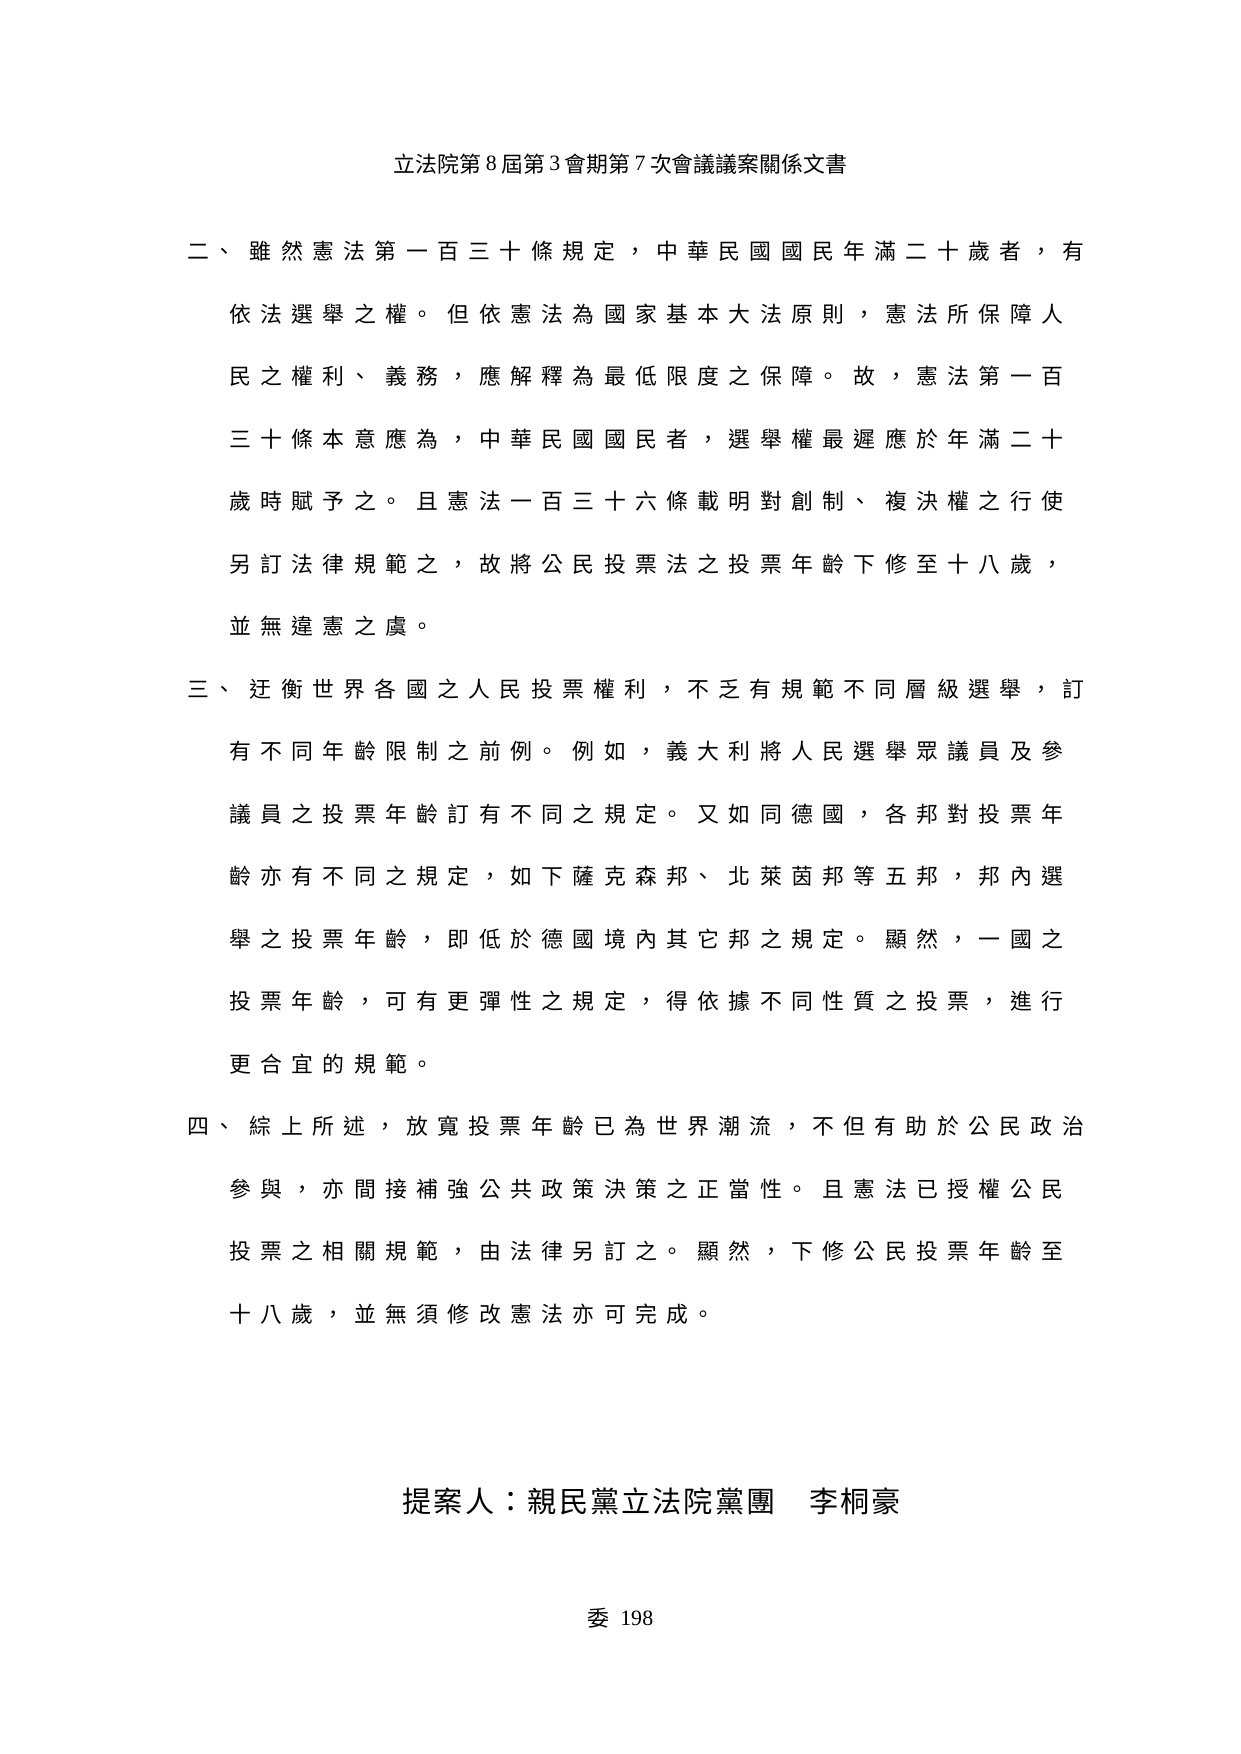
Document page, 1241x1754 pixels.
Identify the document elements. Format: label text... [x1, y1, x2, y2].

text 二、雖然憲法第一百三十條規定，中華民國國民年滿二十歲者，有依法選舉之權。但依憲法為國家基本大法原則，憲法所保障人民之權利、義務，應解釋為最低限度之保障。故，憲法第一百三十條本意應為，中華民國國民者，選舉權最遲應於年滿二十歲時賦予之。且憲法一百三十六條載明對創制、複決權之行使另訂法律規範之，故將公民投票法之投票年齡下修至十八歲，並無違憲之虞。 [173, 219, 1089, 656]
text 提案人：親民黨立法院黨團 李桐豪 [393, 1469, 1089, 1531]
text 四、綜上所述，放寬投票年齡已為世界潮流，不但有助於公民政治參與，亦間接補強公共政策決策之正當性。且憲法已授權公民投票之相關規範，由法律另訂之。顯然，下修公民投票年齡至十八歲，並無須修改憲法亦可完成。 [173, 1094, 1089, 1344]
text 三、迂衡世界各國之人民投票權利，不乏有規範不同層級選舉，訂有不同年齡限制之前例。例如，義大利將人民選舉眾議員及參議員之投票年齡訂有不同之規定。又如同德國，各邦對投票年齡亦有不同之規定，如下薩克森邦、北萊茵邦等五邦，邦內選舉之投票年齡，即低於德國境內其它邦之規定。顯然，一國之投票年齡，可有更彈性之規定，得依據不同性質之投票，進行更合宜的規範。 [173, 656, 1089, 1094]
